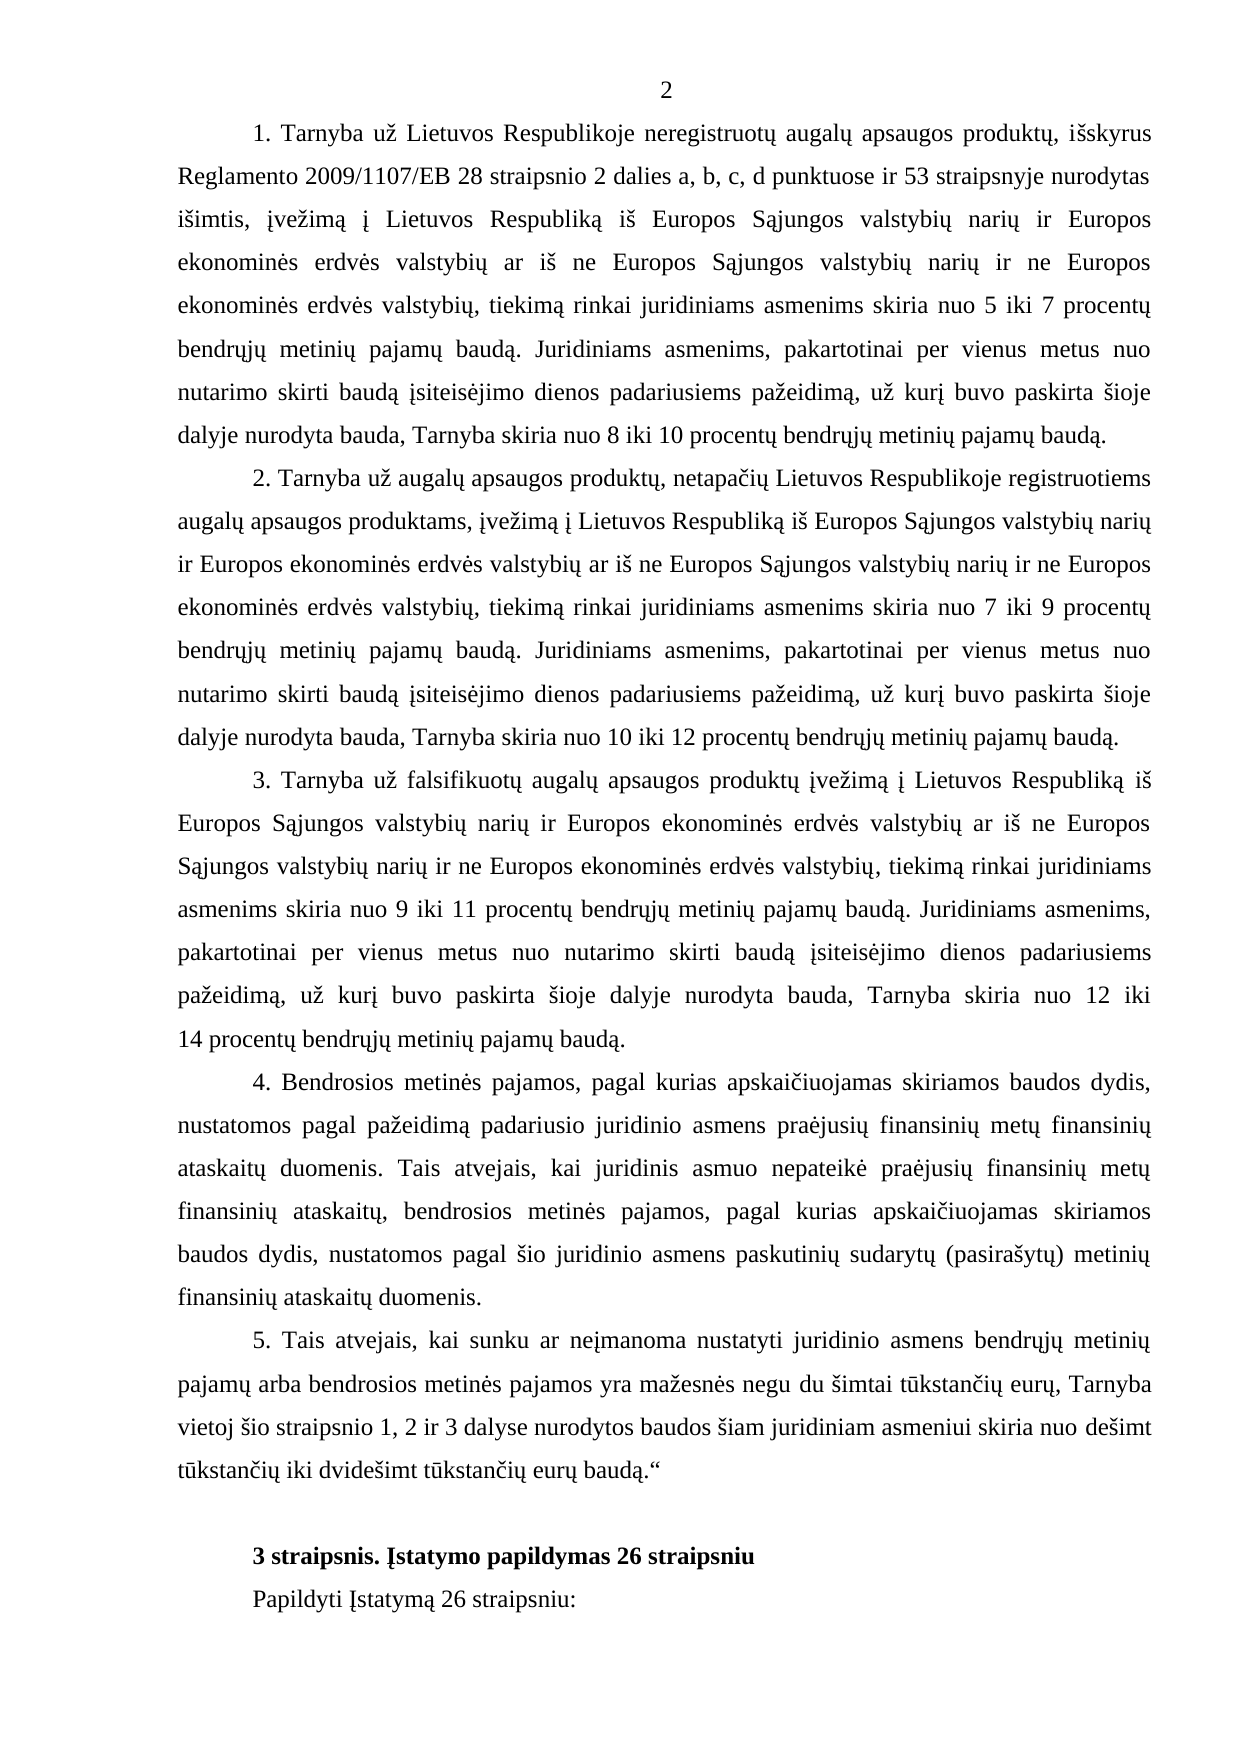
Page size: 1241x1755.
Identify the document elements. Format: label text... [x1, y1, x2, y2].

text 4. Bendrosios metinės pajamos, pagal kurias apskaičiuojamas skiriamos baudos dydis, nustatomos pagal pažeidimą padariusio juridinio asmens praėjusių finansinių metų finansinių ataskaitų duomenis. Tais atvejais, kai juridinis asmuo nepateikė praėjusių finansinių metų finansinių ataskaitų, bendrosios metinės pajamos, pagal kurias apskaičiuojamas skiriamos baudos dydis, nustatomos pagal šio juridinio asmens paskutinių sudarytų (pasirašytų) metinių finansinių ataskaitų duomenis. [177, 1067, 1152, 1311]
text Papildyti Įstatymą 26 straipsniu: [177, 1584, 1152, 1613]
text 1. Tarnyba už Lietuvos Respublikoje neregistruotų augalų apsaugos produktų, išskyrus Reglamento 2009/1107/EB 28 straipsnio 2 dalies a, b, c, d punktuose ir 53 straipsnyje nurodytas išimtis, įvežimą į Lietuvos Respubliką iš Europos Sąjungos valstybių narių ir Europos ekonominės erdvės valstybių ar iš ne Europos Sąjungos valstybių narių ir ne Europos ekonominės erdvės valstybių, tiekimą rinkai juridiniams asmenims skiria nuo 5 iki 7 procentų bendrųjų metinių pajamų baudą. Juridiniams asmenims, pakartotinai per vienus metus nuo nutarimo skirti baudą įsiteisėjimo dienos padariusiems pažeidimą, už kurį buvo paskirta šioje dalyje nurodyta bauda, Tarnyba skiria nuo 8 iki 10 procentų bendrųjų metinių pajamų baudą. [177, 118, 1152, 449]
text 3 straipsnis. Įstatymo papildymas 26 straipsniu [177, 1541, 1152, 1570]
text 2. Tarnyba už augalų apsaugos produktų, netapačių Lietuvos Respublikoje registruotiems augalų apsaugos produktams, įvežimą į Lietuvos Respubliką iš Europos Sąjungos valstybių narių ir Europos ekonominės erdvės valstybių ar iš ne Europos Sąjungos valstybių narių ir ne Europos ekonominės erdvės valstybių, tiekimą rinkai juridiniams asmenims skiria nuo 7 iki 9 procentų bendrųjų metinių pajamų baudą. Juridiniams asmenims, pakartotinai per vienus metus nuo nutarimo skirti baudą įsiteisėjimo dienos padariusiems pažeidimą, už kurį buvo paskirta šioje dalyje nurodyta bauda, Tarnyba skiria nuo 10 iki 12 procentų bendrųjų metinių pajamų baudą. [177, 463, 1152, 751]
text 3. Tarnyba už falsifikuotų augalų apsaugos produktų įvežimą į Lietuvos Respubliką iš Europos Sąjungos valstybių narių ir Europos ekonominės erdvės valstybių ar iš ne Europos Sąjungos valstybių narių ir ne Europos ekonominės erdvės valstybių, tiekimą rinkai juridiniams asmenims skiria nuo 9 iki 11 procentų bendrųjų metinių pajamų baudą. Juridiniams asmenims, pakartotinai per vienus metus nuo nutarimo skirti baudą įsiteisėjimo dienos padariusiems pažeidimą, už kurį buvo paskirta šioje dalyje nurodyta bauda, Tarnyba skiria nuo 12 iki 14 procentų bendrųjų metinių pajamų baudą. [177, 765, 1152, 1052]
text 5. Tais atvejais, kai sunku ar neįmanoma nustatyti juridinio asmens bendrųjų metinių pajamų arba bendrosios metinės pajamos yra mažesnės negu du šimtai tūkstančių eurų, Tarnyba vietoj šio straipsnio 1, 2 ir 3 dalyse nurodytos baudos šiam juridiniam asmeniui skiria nuo dešimt tūkstančių iki dvidešimt tūkstančių eurų baudą.“ [177, 1326, 1152, 1484]
